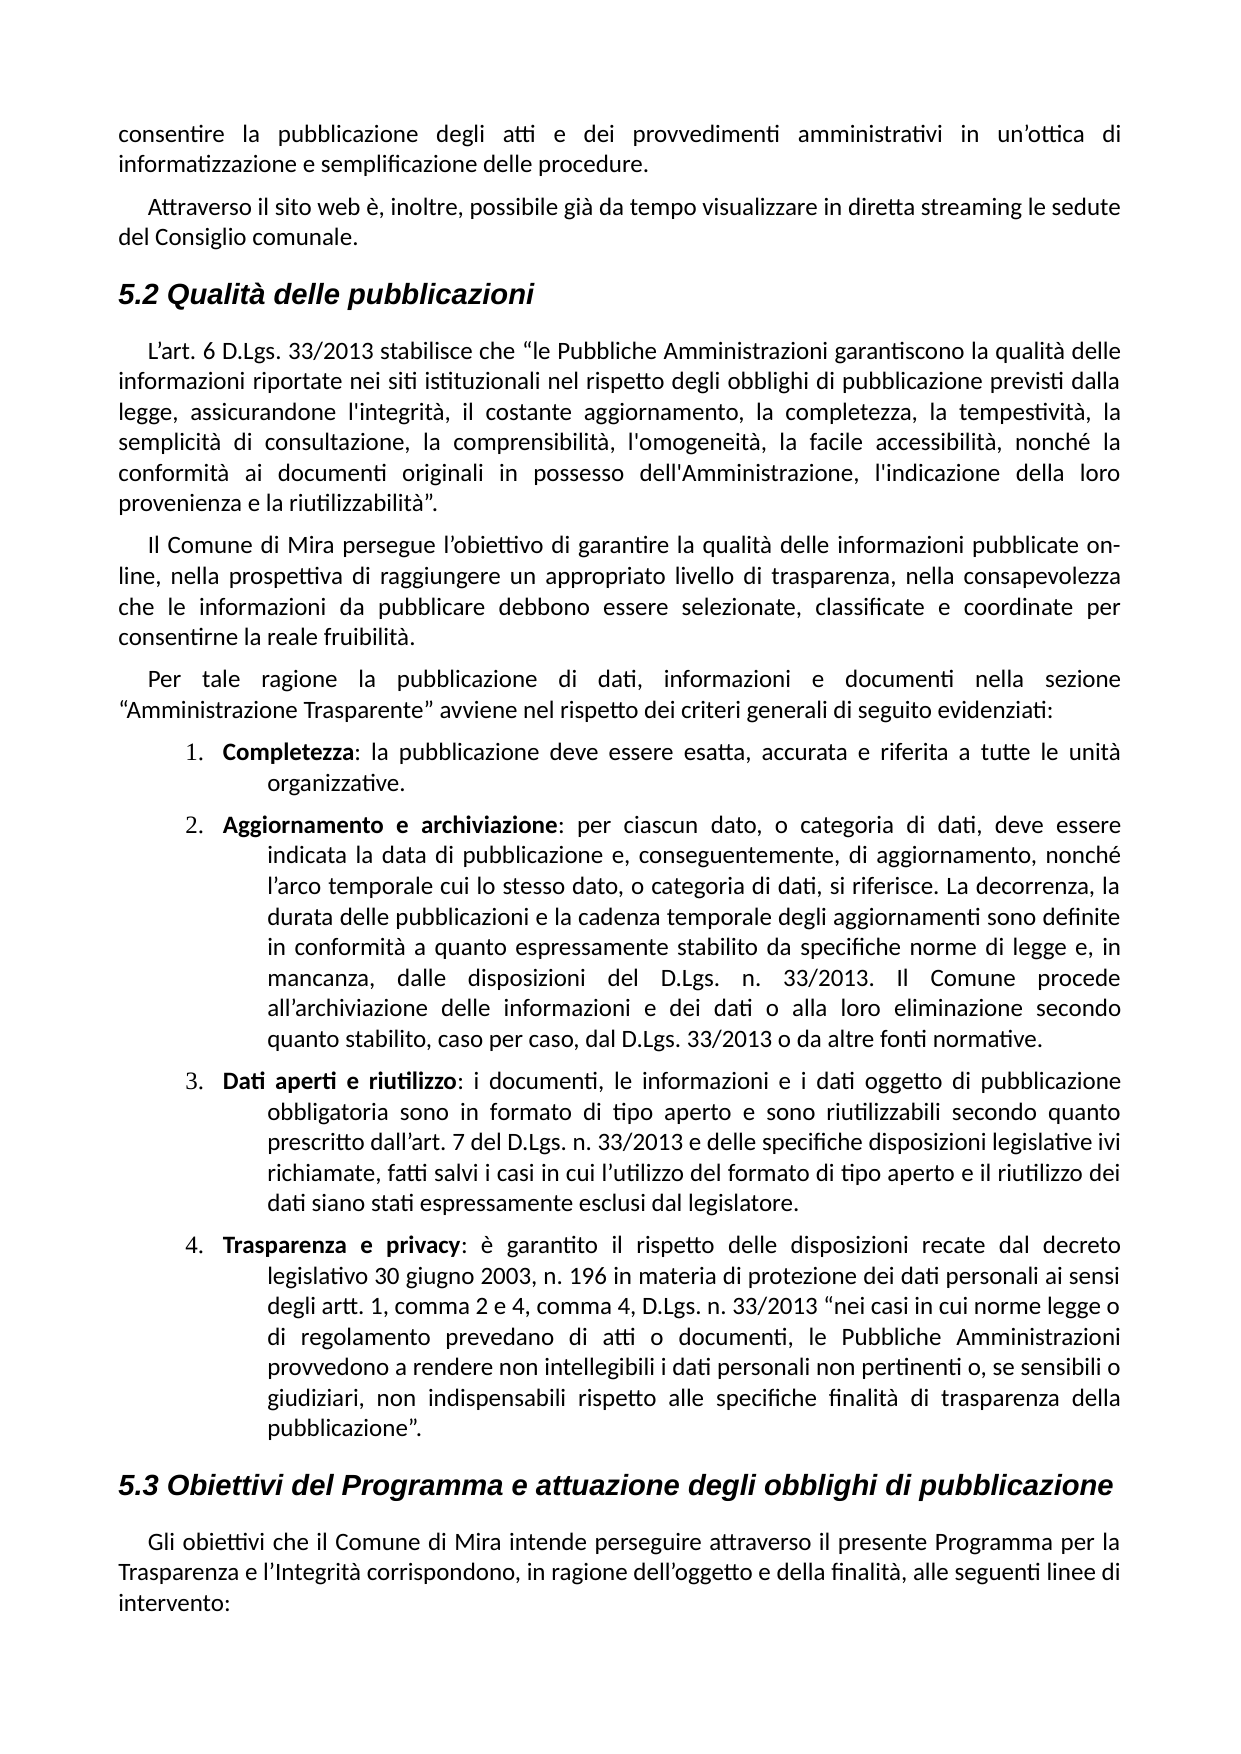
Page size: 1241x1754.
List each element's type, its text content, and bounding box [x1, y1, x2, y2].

list Aggiornamento e archiviazione: per ciascun dato, o categoria di dati, deve essere indicata la data di pubblicazione e, conseguentemente, di aggiornamento, nonché l’arco temporale cui lo stesso dato, o categoria di dati, si riferisce. La decorrenza, la durata delle pubblicazioni e la cadenza temporale degli aggiornamenti sono definite in conformità a quanto espressamente stabilito da specifiche norme di legge e, in mancanza, dalle disposizioni del D.Lgs. n. 33/2013. Il Comune procede all’archiviazione delle informazioni e dei dati o alla loro eliminazione secondo quanto stabilito, caso per caso, dal D.Lgs. 33/2013 o da altre fonti normative. [185, 809, 1122, 1053]
list Completezza: la pubblicazione deve essere esatta, accurata e riferita a tutte le unità organizzative. [185, 736, 1122, 797]
subtitle 5.2 Qualità delle pubblicazioni [118, 277, 1122, 311]
text Il Comune di Mira persegue l’obiettivo di garantire la qualità delle informazioni pubblicate on-line, nella prospettiva di raggiungere un appropriato livello di trasparenza, nella consapevolezza che le informazioni da pubblicare debbono essere selezionate, classificate e coordinate per consentirne la reale fruibilità. [118, 530, 1122, 652]
list Trasparenza e privacy: è garantito il rispetto delle disposizioni recate dal decreto legislativo 30 giugno 2003, n. 196 in materia di protezione dei dati personali ai sensi degli artt. 1, comma 2 e 4, comma 4, D.Lgs. n. 33/2013 “nei casi in cui norme legge o di regolamento prevedano di atti o documenti, le Pubbliche Amministrazioni provvedono a rendere non intellegibili i dati personali non pertinenti o, se sensibili o giudiziari, non indispensabili rispetto alle specifiche finalità di trasparenza della pubblicazione”. [185, 1229, 1122, 1443]
subtitle 5.3 Obiettivi del Programma e attuazione degli obblighi di pubblicazione [118, 1468, 1122, 1502]
text consentire la pubblicazione degli atti e dei provvedimenti amministrativi in un’ottica di informatizzazione e semplificazione delle procedure. [118, 118, 1122, 179]
text Attraverso il sito web è, inoltre, possibile già da tempo visualizzare in diretta streaming le sedute del Consiglio comunale. [118, 191, 1122, 252]
text Gli obiettivi che il Comune di Mira intende perseguire attraverso il presente Programma per la Trasparenza e l’Integrità corrispondono, in ragione dell’oggetto e della finalità, alle seguenti linee di intervento: [118, 1526, 1122, 1617]
text L’art. 6 D.Lgs. 33/2013 stabilisce che “le Pubbliche Amministrazioni garantiscono la qualità delle informazioni riportate nei siti istituzionali nel rispetto degli obblighi di pubblicazione previsti dalla legge, assicurandone l'integrità, il costante aggiornamento, la completezza, la tempestività, la semplicità di consultazione, la comprensibilità, l'omogeneità, la facile accessibilità, nonché la conformità ai documenti originali in possesso dell'Amministrazione, l'indicazione della loro provenienza e la riutilizzabilità”. [118, 335, 1122, 518]
text Per tale ragione la pubblicazione di dati, informazioni e documenti nella sezione “Amministrazione Trasparente” avviene nel rispetto dei criteri generali di seguito evidenziati: [118, 663, 1122, 724]
list Dati aperti e riutilizzo: i documenti, le informazioni e i dati oggetto di pubblicazione obbligatoria sono in formato di tipo aperto e sono riutilizzabili secondo quanto prescritto dall’art. 7 del D.Lgs. n. 33/2013 e delle specifiche disposizioni legislative ivi richiamate, fatti salvi i casi in cui l’utilizzo del formato di tipo aperto e il riutilizzo dei dati siano stati espressamente esclusi dal legislatore. [185, 1065, 1122, 1218]
